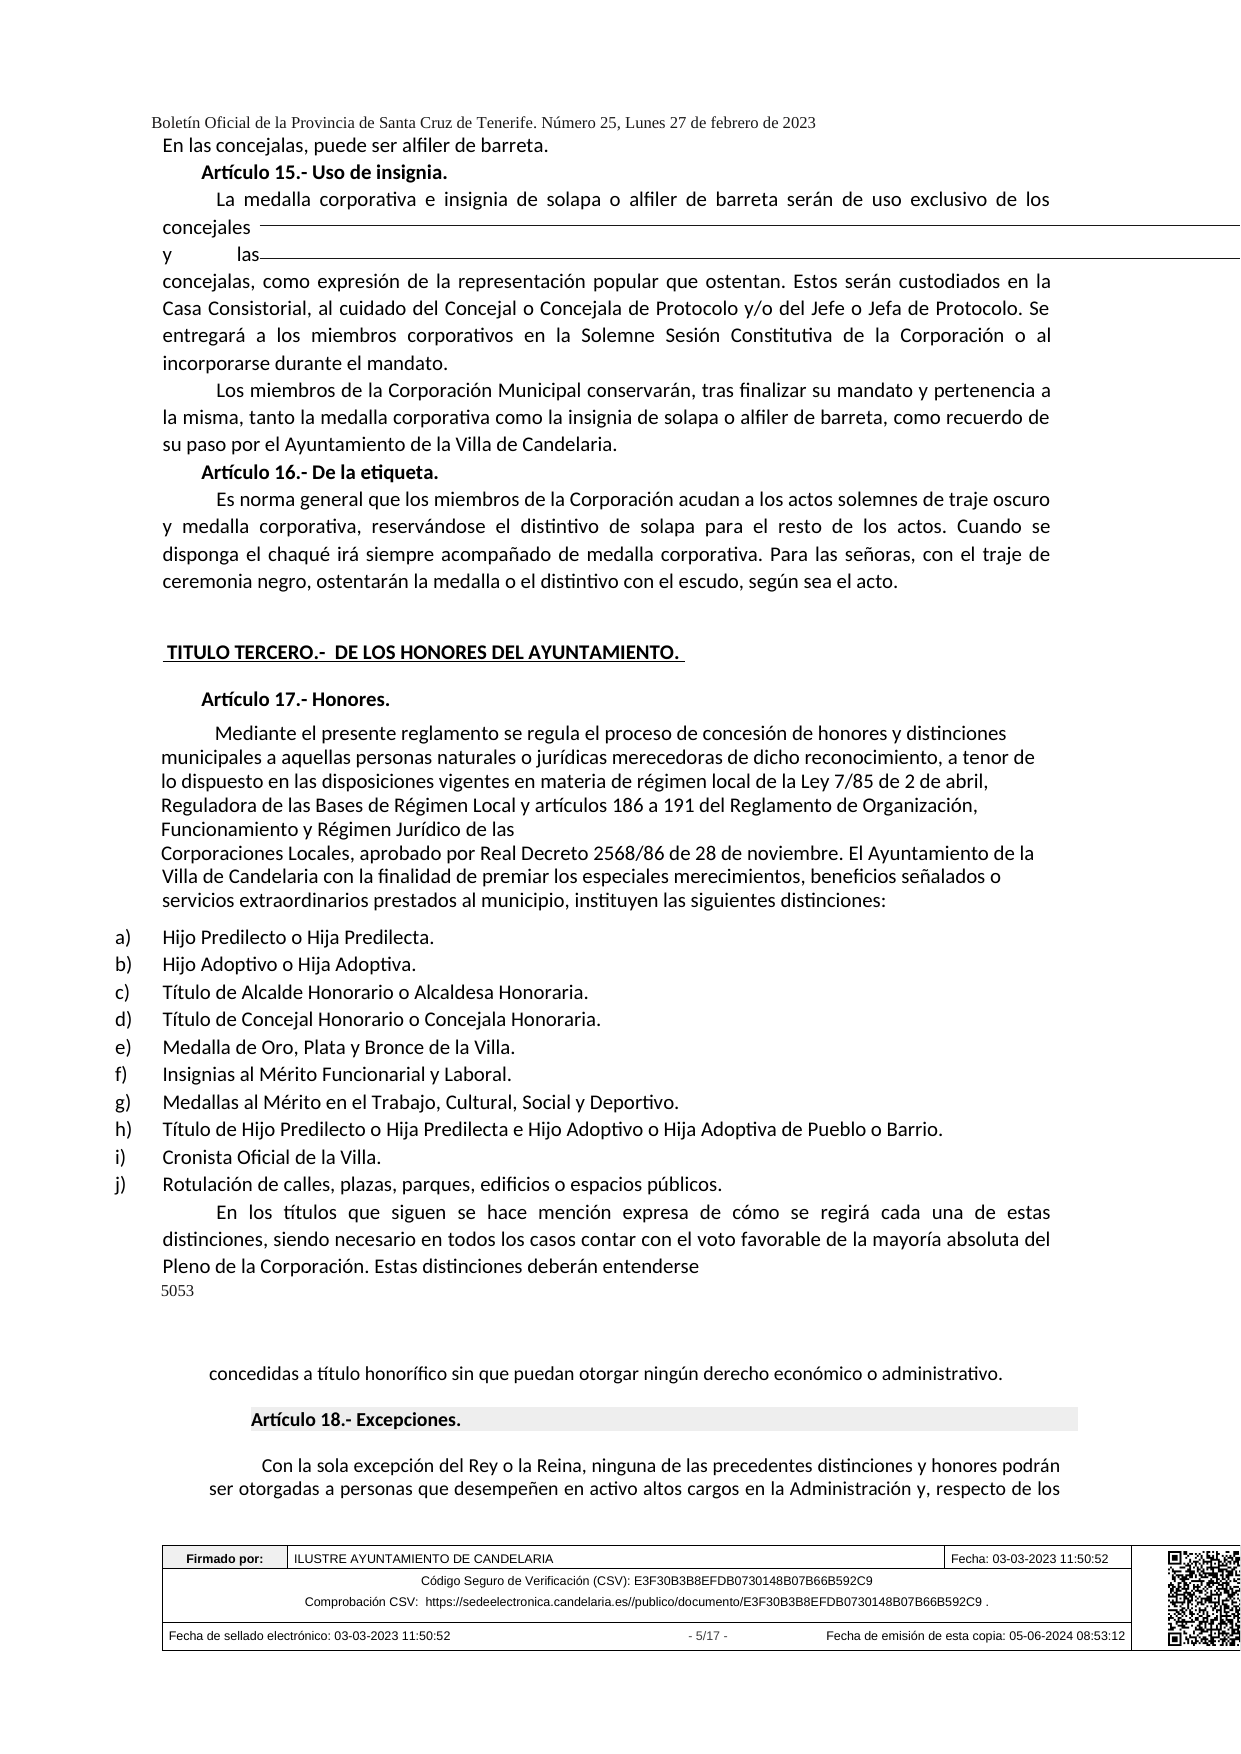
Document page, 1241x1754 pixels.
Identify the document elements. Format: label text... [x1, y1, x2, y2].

text Es norma general que los miembros de la Corporación acudan a los actos solemnes de traje oscuro y medalla corporativa, reservándose el distintivo de solapa para el resto de los actos. Cuando se disponga el chaqué irá siempre acompañado de medalla corporativa. Para las señoras, con el traje de ceremonia negro, ostentarán la medalla o el distintivo con el escudo, según sea el acto. [162, 486, 1052, 593]
list Hijo Adoptivo o Hija Adoptiva. [115, 952, 1052, 977]
list Cronista Oficial de la Villa. [115, 1144, 1052, 1169]
list Insignias al Mérito Funcionarial y Laboral. [115, 1062, 1052, 1087]
list Rotulación de calles, plazas, parques, edificios o espacios públicos. [115, 1172, 1052, 1197]
list Medallas al Mérito en el Trabajo, Cultural, Social y Deportivo. [115, 1089, 1052, 1114]
text concedidas a título honorífico sin que puedan otorgar ningún derecho económico o administrativo. [209, 1363, 1062, 1385]
text TITULO TERCERO.- DE LOS HONORES DEL AYUNTAMIENTO. [162, 639, 1078, 665]
text Mediante el presente reglamento se regula el proceso de concesión de honores y distinciones municipales a aquellas personas naturales o jurídicas merecedoras de dicho reconocimiento, a tenor de lo dispuesto en las disposiciones vigentes en materia de régimen local de la Ley 7/85 de 2 de abril, Reguladora de las Bases de Régimen Local y artículos 186 a 191 del Reglamento de Organización, Funcionamiento y Régimen Jurídico de las [161, 722, 1051, 841]
text Artículo 16.- De la etiqueta. [201, 459, 1078, 484]
text 5053 [161, 1281, 1078, 1300]
text Artículo 15.- Uso de insignia. [201, 159, 1078, 185]
list Título de Hijo Predilecto o Hija Predilecta e Hijo Adoptivo o Hija Adoptiva de Pueblo o Barrio. [115, 1117, 1052, 1142]
list Título de Alcalde Honorario o Alcaldesa Honoraria. [115, 979, 1052, 1004]
text La medalla corporativa e insignia de solapa o alfiler de barreta serán de uso exclusivo de los concejales y las concejalas, como expresión de la representación popular que ostentan. Estos serán custodiados en la Casa Consistorial, al cuidado del Concejal o Concejala de Protocolo y/o del Jefe o Jefa de Protocolo. Se entregará a los miembros corporativos en la Solemne Sesión Constitutiva de la Corporación o al incorporarse durante el mandato. [162, 187, 1052, 375]
text Con la sola excepción del Rey o la Reina, ninguna de las precedentes distinciones y honores podrán ser otorgadas a personas que desempeñen en activo altos cargos en la Administración y, respecto de los [209, 1454, 1062, 1500]
list Medalla de Oro, Plata y Bronce de la Villa. [115, 1034, 1052, 1059]
text En los títulos que siguen se hace mención expresa de cómo se regirá cada una de estas distinciones, siendo necesario en todos los casos contar con el voto favorable de la mayoría absoluta del Pleno de la Corporación. Estas distinciones deberán entenderse [162, 1199, 1052, 1279]
text En las concejalas, puede ser alfiler de barreta. [162, 132, 1052, 157]
list Hijo Predilecto o Hija Predilecta. [115, 924, 1052, 949]
text Artículo 17.- Honores. [201, 687, 1078, 712]
text Artículo 18.- Excepciones. [251, 1407, 1078, 1431]
list Título de Concejal Honorario o Concejala Honoraria. [115, 1007, 1052, 1032]
text Corporaciones Locales, aprobado por Real Decreto 2568/86 de 28 de noviembre. El Ayuntamiento de la Villa de Candelaria con la finalidad de premiar los especiales merecimientos, beneficios señalados o servicios extraordinarios prestados al municipio, instituyen las siguientes distinciones: [161, 841, 1051, 913]
text Los miembros de la Corporación Municipal conservarán, tras finalizar su mandato y pertenencia a la misma, tanto la medalla corporativa como la insignia de solapa o alfiler de barreta, como recuerdo de su paso por el Ayuntamiento de la Villa de Candelaria. [162, 377, 1052, 457]
